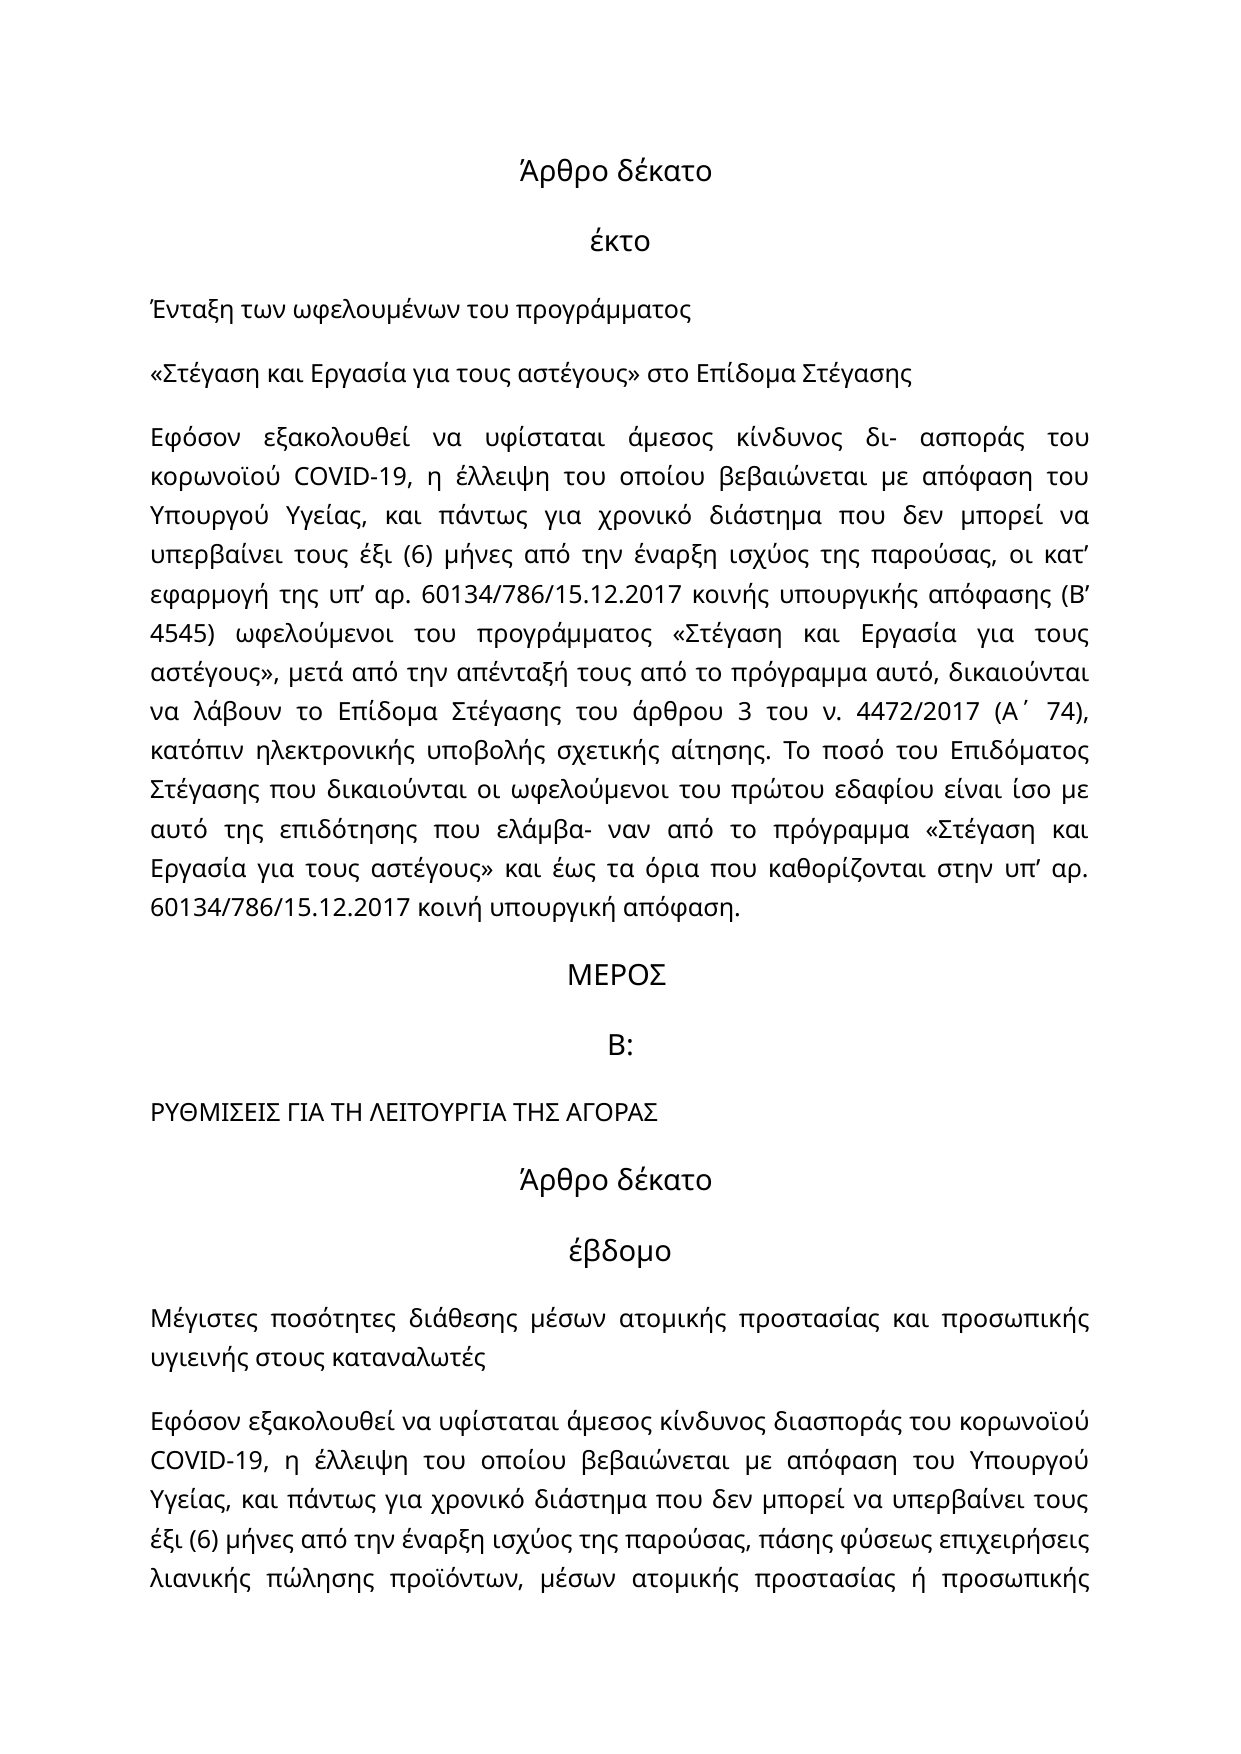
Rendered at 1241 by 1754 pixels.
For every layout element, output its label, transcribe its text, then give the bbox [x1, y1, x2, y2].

text Εφόσον εξακολουθεί να υφίσταται άμεσος κίνδυνος διασποράς του κορωνοϊού COVID-19, η έλλειψη του οποίου βεβαιώνεται με απόφαση του Υπουργού Υγείας, και πάντως για χρονικό διάστημα που δεν μπορεί να υπερβαίνει τους έξι (6) μήνες από την έναρξη ισχύος της παρούσας, πάσης φύσεως επιχειρήσεις λιανικής πώλησης προϊόντων, μέσων ατομικής προστασίας ή προσωπικής [150, 1404, 1090, 1594]
text ΡΥΘΜΙΣΕΙΣ ΓΙΑ ΤΗ ΛΕΙΤΟΥΡΓΙΑ ΤΗΣ ΑΓΟΡΑΣ [150, 1095, 1090, 1129]
text Εφόσον εξακολουθεί να υφίσταται άμεσος κίνδυνος δι- ασποράς του κορωνοϊού COVID-19, η έλλειψη του οποίου βεβαιώνεται με απόφαση του Υπουργού Υγείας, και πάντως για χρονικό διάστημα που δεν μπορεί να υπερβαίνει τους έξι (6) μήνες από την έναρξη ισχύος της παρούσας, οι κατ’ εφαρμογή της υπ’ αρ. 60134/786/15.12.2017 κοινής υπουργικής απόφασης (Β’ 4545) ωφελούμενοι του προγράμματος «Στέγαση και Εργασία για τους αστέγους», μετά από την απένταξή τους από το πρόγραμμα αυτό, δικαιούνται να λάβουν το Επίδομα Στέγασης του άρθρου 3 του ν. 4472/2017 (Α΄ 74), κατόπιν ηλεκτρονικής υποβολής σχετικής αίτησης. Το ποσό του Επιδόματος Στέγασης που δικαιούνται οι ωφελούμενοι του πρώτου εδαφίου είναι ίσο με αυτό της επιδότησης που ελάμβα- ναν από το πρόγραμμα «Στέγαση και Εργασία για τους αστέγους» και έως τα όρια που καθορίζονται στην υπ’ αρ. 60134/786/15.12.2017 κοινή υπουργική απόφαση. [150, 419, 1090, 924]
subtitle ΜΕΡΟΣ [150, 954, 1090, 993]
subtitle Άρθρο δέκατο [150, 1159, 1090, 1199]
subtitle έβδομο [150, 1230, 1090, 1269]
text Ένταξη των ωφελουμένων του προγράμματος [150, 291, 1090, 325]
text Μέγιστες ποσότητες διάθεσης μέσων ατομικής προστασίας και προσωπικής υγιεινής στους καταναλωτές [150, 1300, 1090, 1374]
subtitle έκτο [150, 221, 1090, 260]
text «Στέγαση και Εργασία για τους αστέγους» στο Επίδομα Στέγασης [150, 355, 1090, 389]
subtitle B: [150, 1024, 1090, 1064]
subtitle Άρθρο δέκατο [150, 150, 1090, 190]
